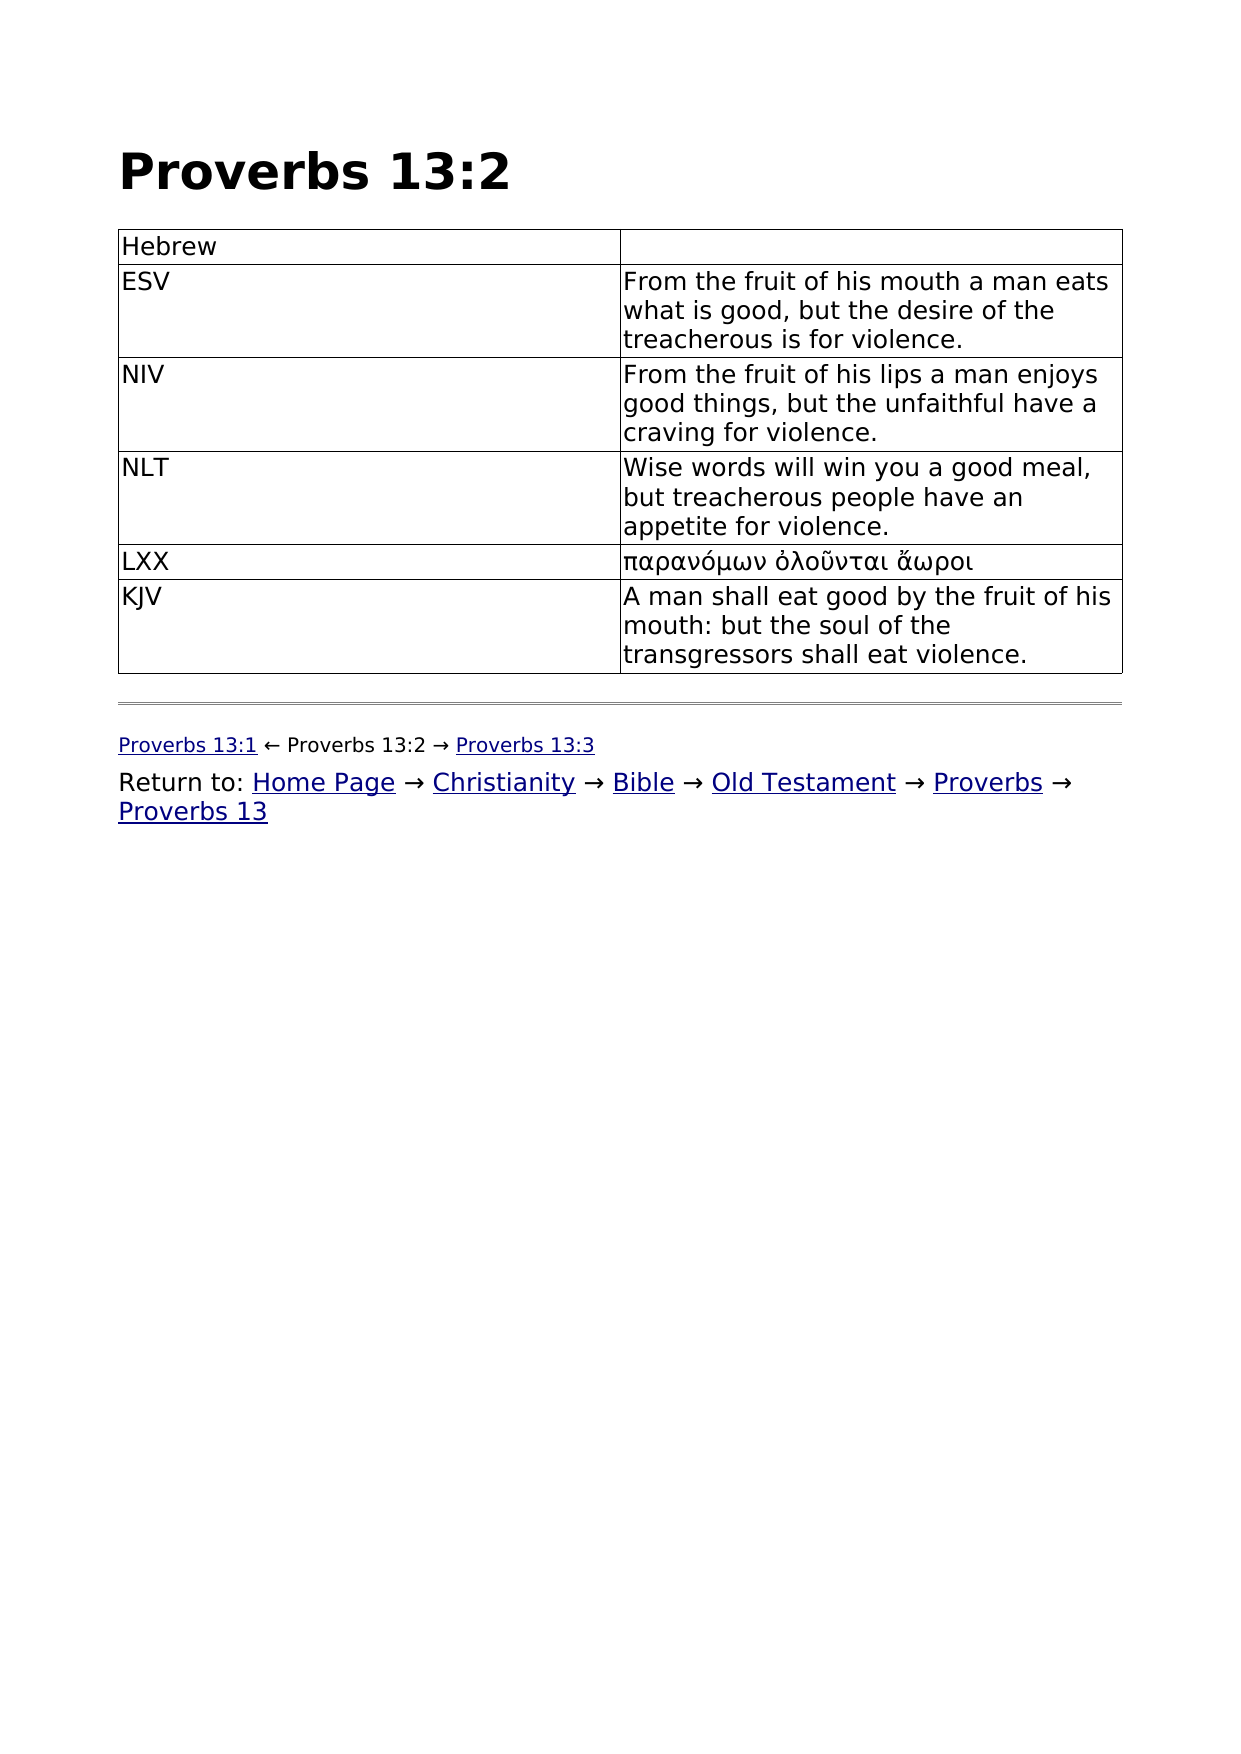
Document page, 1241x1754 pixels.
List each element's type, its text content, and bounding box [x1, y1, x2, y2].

table_header Hebrew [119, 230, 620, 264]
table_cell NIV [119, 358, 620, 451]
text Proverbs 13:1 ← Proverbs 13:2 → Proverbs 13:3 [118, 734, 1122, 768]
table_cell KJV [119, 580, 620, 673]
table_cell From the fruit of his mouth a man eats what is good, but the desire of the treacherous is for violence. [621, 265, 1122, 357]
table_cell LXX [119, 545, 620, 579]
table_cell παρανόμων ὀλοῦνται ἄωροι [621, 545, 1122, 579]
table_cell NLT [119, 452, 620, 544]
table_cell ESV [119, 265, 620, 357]
table_cell Wise words will win you a good meal, but treacherous people have an appetite for violence. [621, 452, 1122, 544]
text Return to: Home Page → Christianity → Bible → Old Testament → Proverbs → Proverbs 13 [118, 768, 1122, 826]
table_cell A man shall eat good by the fruit of his mouth: but the soul of the transgressors shall eat violence. [621, 580, 1122, 673]
table_header [621, 230, 1122, 264]
subtitle Proverbs 13:2 [118, 143, 1122, 201]
table_cell From the fruit of his lips a man enjoys good things, but the unfaithful have a craving for violence. [621, 358, 1122, 451]
